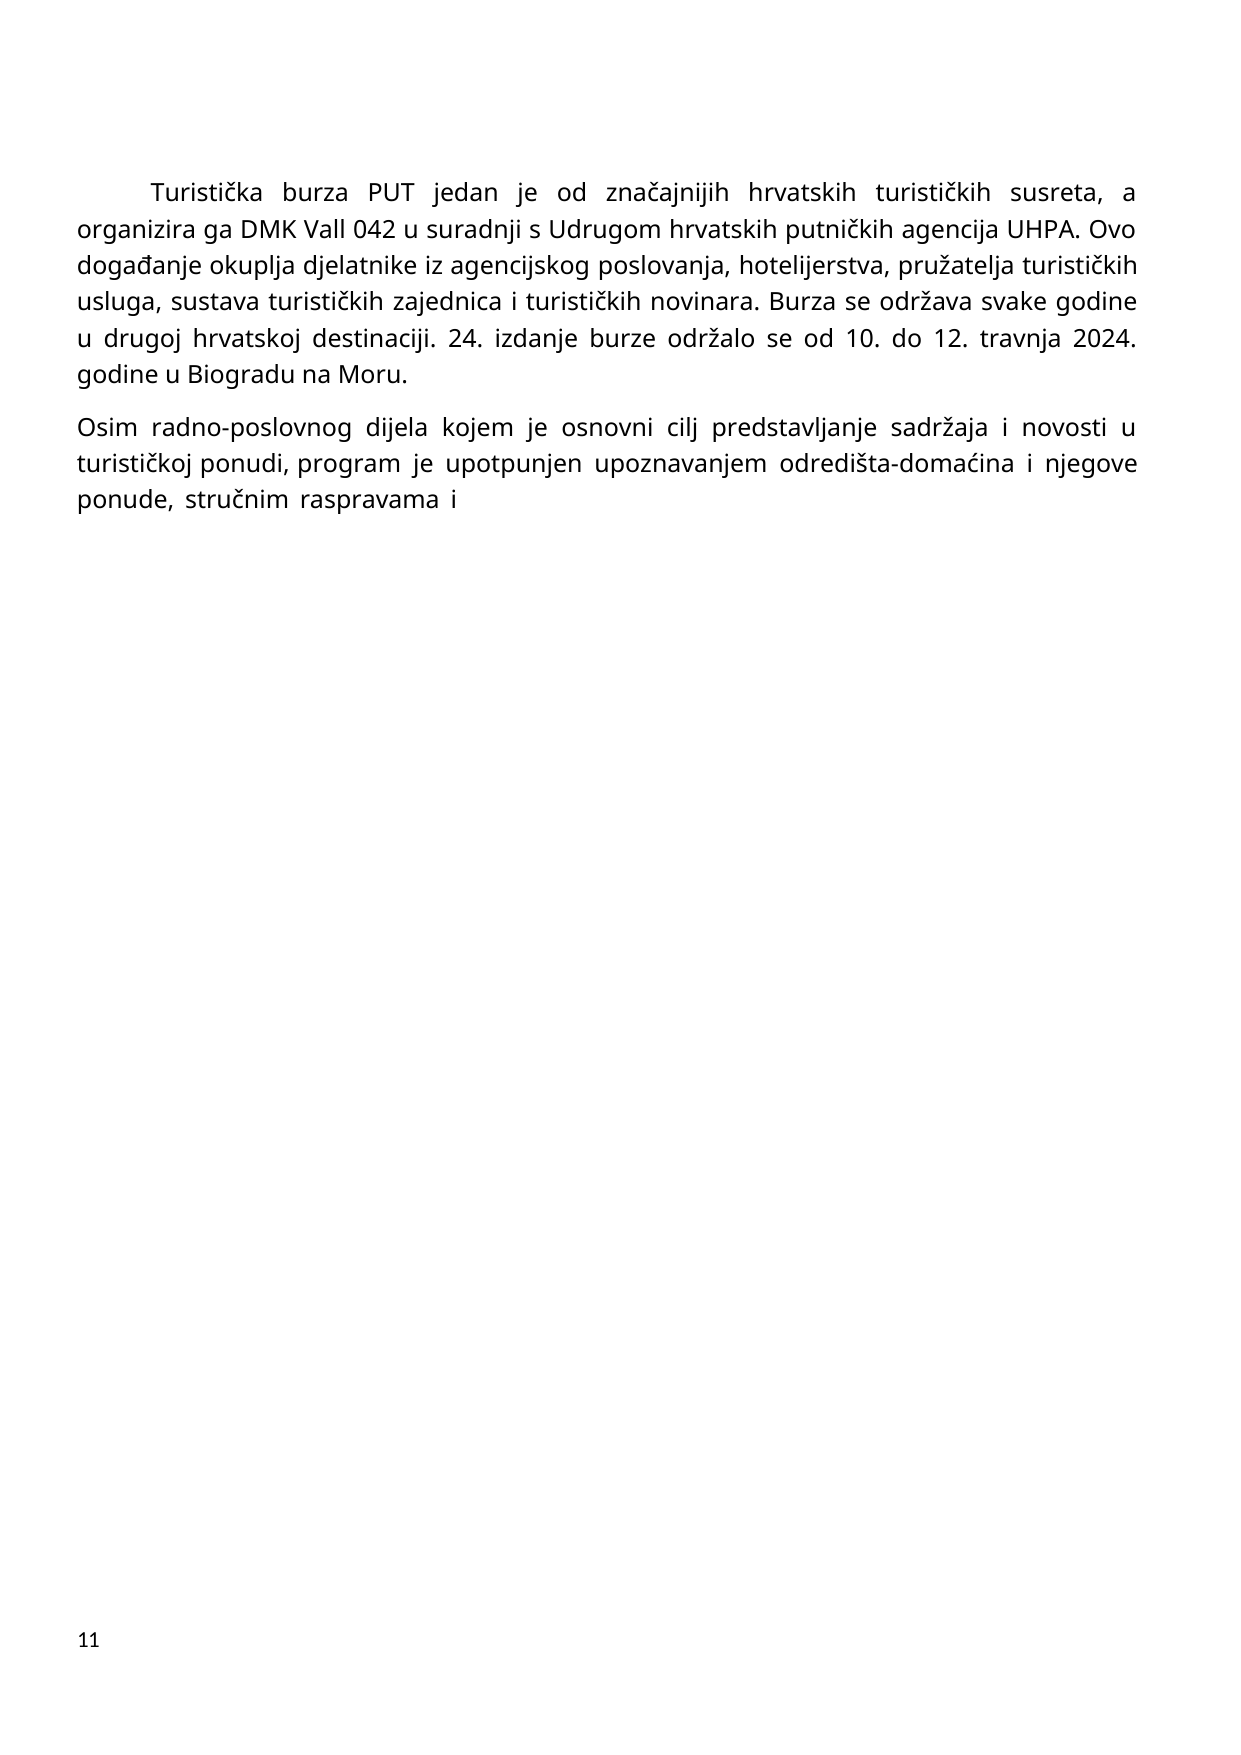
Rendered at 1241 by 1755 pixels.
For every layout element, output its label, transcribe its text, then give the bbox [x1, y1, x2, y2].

text Turistička burza PUT jedan je od značajnijih hrvatskih turističkih susreta, a organizira ga DMK Vall 042 u suradnji s Udrugom hrvatskih putničkih agencija UHPA. Ovo događanje okuplja djelatnike iz agencijskog poslovanja, hotelijerstva, pružatelja turističkih usluga, sustava turističkih zajednica i turističkih novinara. Burza se održava svake godine u drugoj hrvatskoj destinaciji. 24. izdanje burze održalo se od 10. do 12. travnja 2024. godine u Biogradu na Moru. [77, 175, 1138, 391]
text Osim radno-poslovnog dijela kojem je osnovni cilj predstavljanje sadržaja i novosti u turističkoj ponudi, program je upotpunjen upoznavanjem odredišta-domaćina i njegove ponude, stručnim raspravama i [77, 410, 1138, 516]
